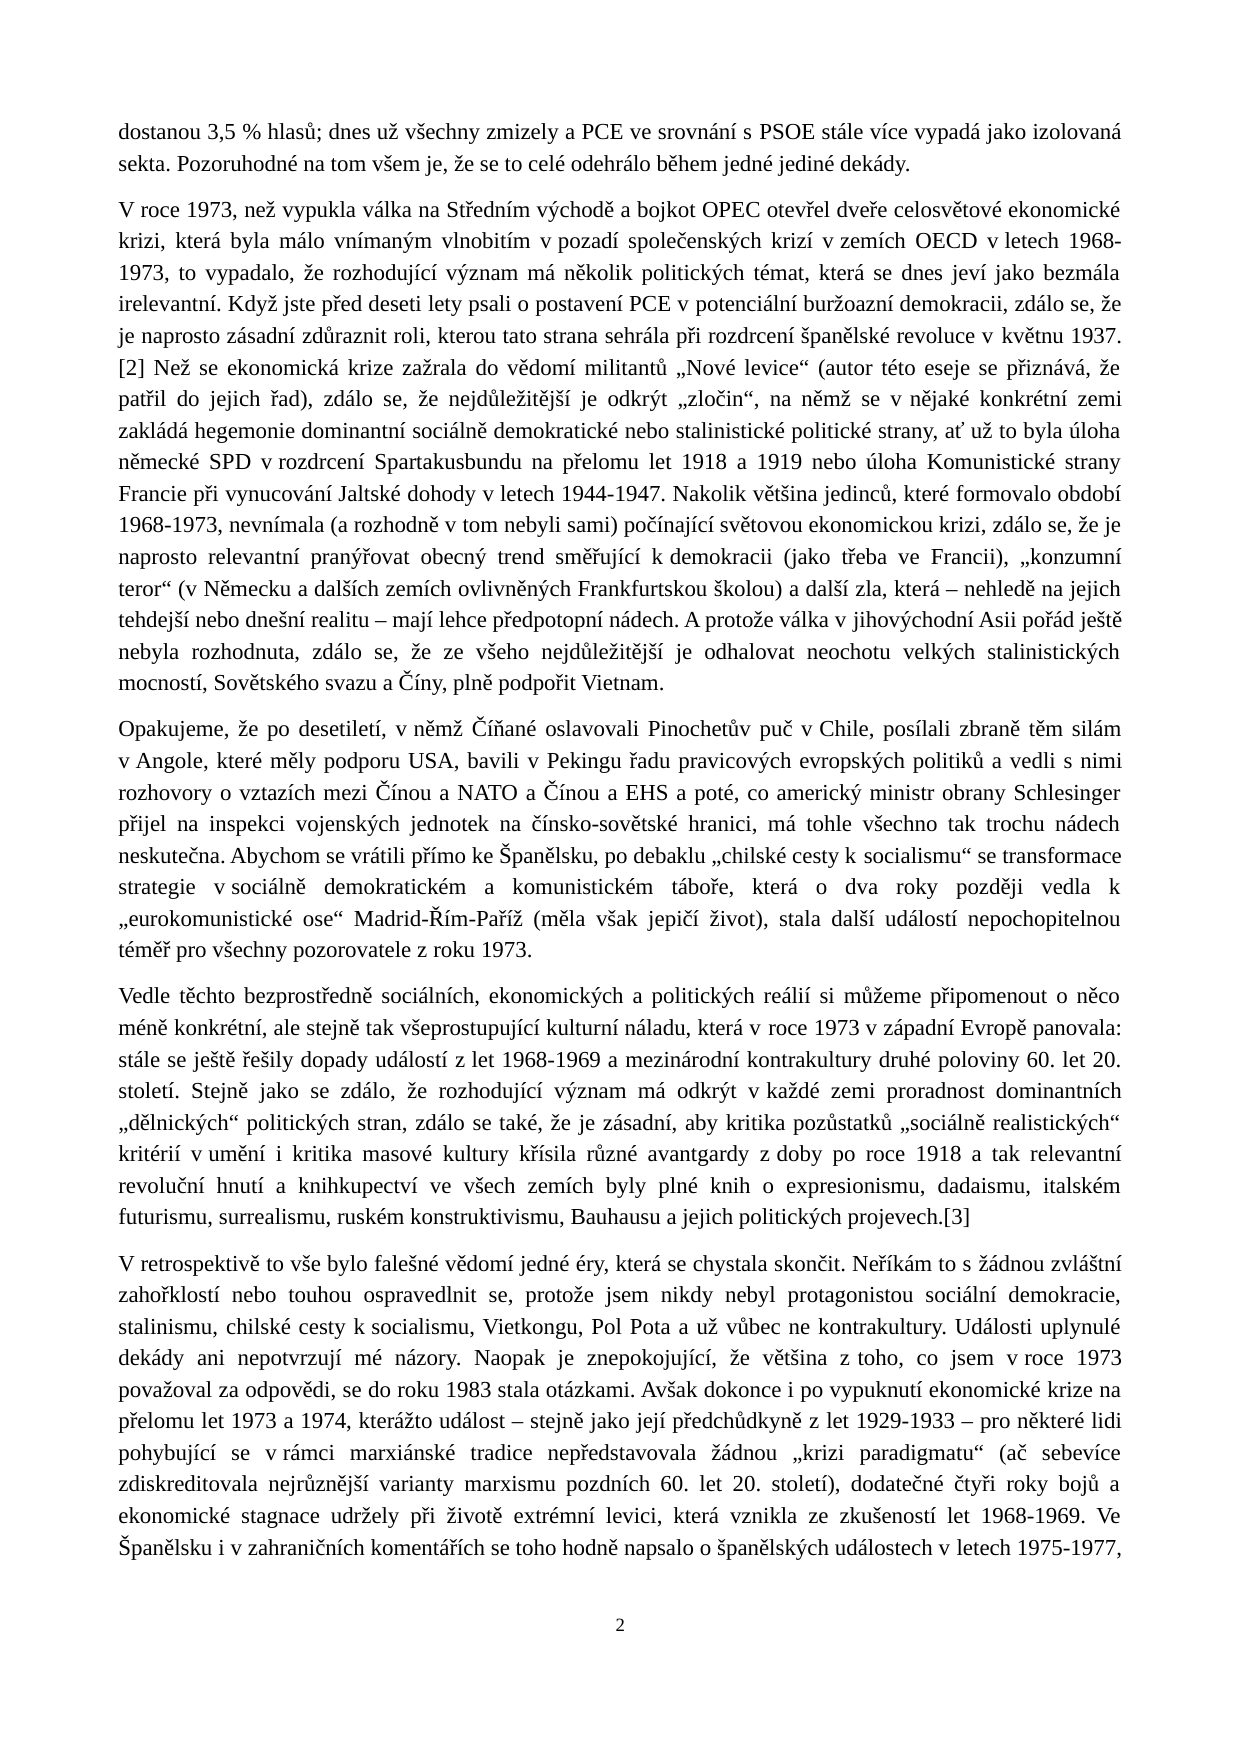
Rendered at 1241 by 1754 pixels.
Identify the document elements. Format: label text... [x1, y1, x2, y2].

text V retrospektivě to vše bylo falešné vědomí jedné éry, která se chystala skončit. Neříkám to s žádnou zvláštní zahořklostí nebo touhou ospravedlnit se, protože jsem nikdy nebyl protagonistou sociální demokracie, stalinismu, chilské cesty k socialismu, Vietkongu, Pol Pota a už vůbec ne kontrakultury. Události uplynulé dekády ani nepotvrzují mé názory. Naopak je znepokojující, že většina z toho, co jsem v roce 1973 považoval za odpovědi, se do roku 1983 stala otázkami. Avšak dokonce i po vypuknutí ekonomické krize na přelomu let 1973 a 1974, kterážto událost – stejně jako její předchůdkyně z let 1929-1933 – pro některé lidi pohybující se v rámci marxiánské tradice nepředstavovala žádnou „krizi paradigmatu“ (ač sebevíce zdiskreditovala nejrůznější varianty marxismu pozdních 60. let 20. století), dodatečné čtyři roky bojů a ekonomické stagnace udržely při životě extrémní levici, která vznikla ze zkušeností let 1968-1969. Ve Španělsku i v zahraničních komentářích se toho hodně napsalo o španělských událostech v letech 1975-1977, [118, 1249, 1122, 1560]
text V roce 1973, než vypukla válka na Středním východě a bojkot OPEC otevřel dveře celosvětové ekonomické krizi, která byla málo vnímaným vlnobitím v pozadí společenských krizí v zemích OECD v letech 1968-1973, to vypadalo, že rozhodující význam má několik politických témat, která se dnes jeví jako bezmála irelevantní. Když jste před deseti lety psali o postavení PCE v potenciální buržoazní demokracii, zdálo se, že je naprosto zásadní zdůraznit roli, kterou tato strana sehrála při rozdrcení španělské revoluce v květnu 1937.[2] Než se ekonomická krize zažrala do vědomí militantů „Nové levice“ (autor této eseje se přiznává, že patřil do jejich řad), zdálo se, že nejdůležitější je odkrýt „zločin“, na němž se v nějaké konkrétní zemi zakládá hegemonie dominantní sociálně demokratické nebo stalinistické politické strany, ať už to byla úloha německé SPD v rozdrcení Spartakusbundu na přelomu let 1918 a 1919 nebo úloha Komunistické strany Francie při vynucování Jaltské dohody v letech 1944-1947. Nakolik většina jedinců, které formovalo období 1968-1973, nevnímala (a rozhodně v tom nebyli sami) počínající světovou ekonomickou krizi, zdálo se, že je naprosto relevantní pranýřovat obecný trend směřující k demokracii (jako třeba ve Francii), „konzumní teror“ (v Německu a dalších zemích ovlivněných Frankfurtskou školou) a další zla, která – nehledě na jejich tehdejší nebo dnešní realitu – mají lehce předpotopní nádech. A protože válka v jihovýchodní Asii pořád ještě nebyla rozhodnuta, zdálo se, že ze všeho nejdůležitější je odhalovat neochotu velkých stalinistických mocností, Sovětského svazu a Číny, plně podpořit Vietnam. [118, 196, 1122, 696]
text Opakujeme, že po desetiletí, v němž Číňané oslavovali Pinochetův puč v Chile, posílali zbraně těm silám v Angole, které měly podporu USA, bavili v Pekingu řadu pravicových evropských politiků a vedli s nimi rozhovory o vztazích mezi Čínou a NATO a Čínou a EHS a poté, co americký ministr obrany Schlesinger přijel na inspekci vojenských jednotek na čínsko-sovětské hranici, má tohle všechno tak trochu nádech neskutečna. Abychom se vrátili přímo ke Španělsku, po debaklu „chilské cesty k socialismu“ se transformace strategie v sociálně demokratickém a komunistickém táboře, která o dva roky později vedla k „eurokomunistické ose“ Madrid-Řím-Paříž (měla však jepičí život), stala další událostí nepochopitelnou téměř pro všechny pozorovatele z roku 1973. [118, 715, 1122, 963]
text Vedle těchto bezprostředně sociálních, ekonomických a politických reálií si můžeme připomenout o něco méně konkrétní, ale stejně tak všeprostupující kulturní náladu, která v roce 1973 v západní Evropě panovala: stále se ještě řešily dopady událostí z let 1968-1969 a mezinárodní kontrakultury druhé poloviny 60. let 20. století. Stejně jako se zdálo, že rozhodující význam má odkrýt v každé zemi proradnost dominantních „dělnických“ politických stran, zdálo se také, že je zásadní, aby kritika pozůstatků „sociálně realistických“ kritérií v umění i kritika masové kultury křísila různé avantgardy z doby po roce 1918 a tak relevantní revoluční hnutí a knihkupectví ve všech zemích byly plné knih o expresionismu, dadaismu, italském futurismu, surrealismu, ruském konstruktivismu, Bauhausu a jejich politických projevech.[3] [118, 982, 1122, 1230]
text dostanou 3,5 % hlasů; dnes už všechny zmizely a PCE ve srovnání s PSOE stále více vypadá jako izolovaná sekta. Pozoruhodné na tom všem je, že se to celé odehrálo během jedné jediné dekády. [118, 118, 1122, 176]
